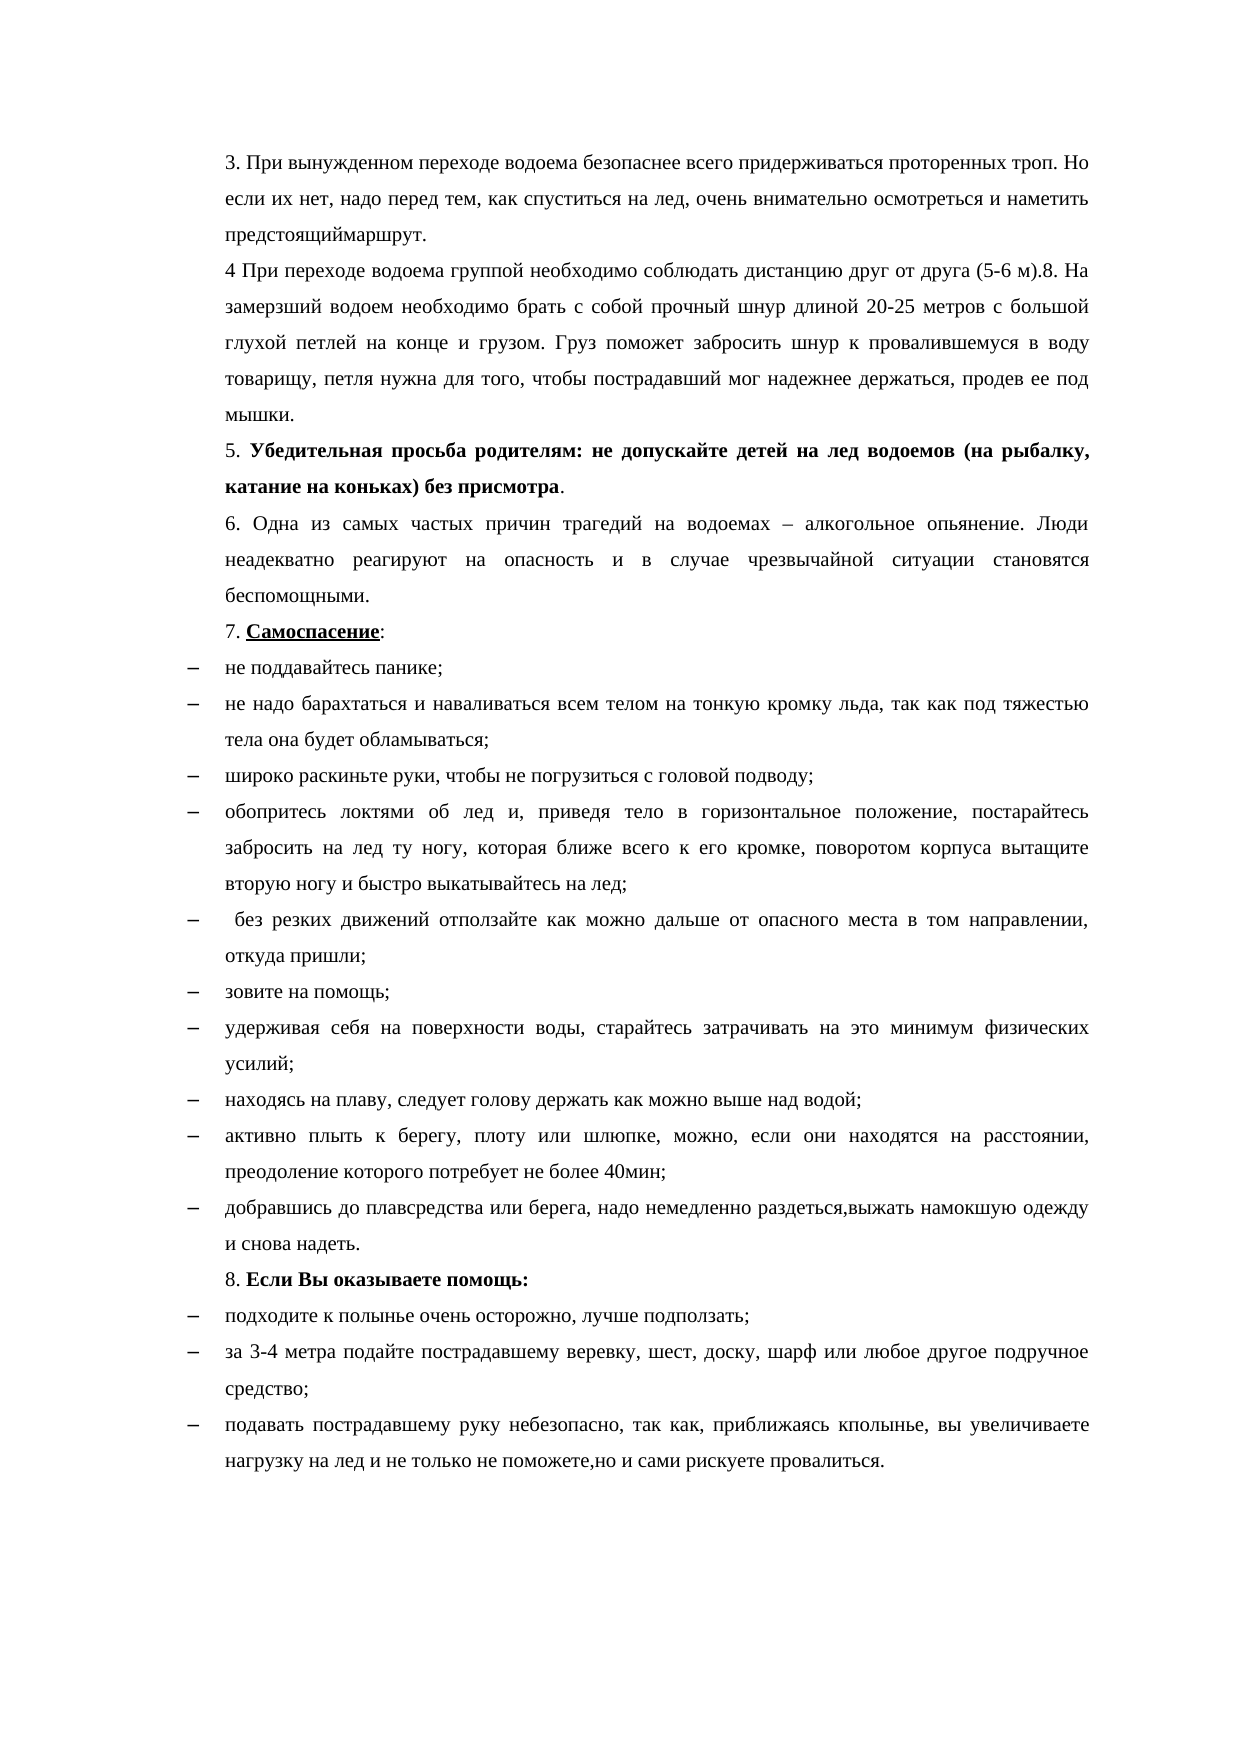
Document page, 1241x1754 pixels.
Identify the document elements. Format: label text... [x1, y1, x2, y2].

list 6. Одна из самых частых причин трагедий на водоемах – алкогольное опьянение. Люди неадекватно реагируют на опасность и в случае чрезвычайной ситуации становятся беспомощными. [187, 510, 1090, 607]
list не поддавайтесь панике; [187, 654, 1090, 679]
list 3. При вынужденном переходе водоема безопаснее всего придерживаться проторенных троп. Но если их нет, надо перед тем, как спуститься на лед, очень внимательно осмотреться и наметить предстоящиймаршрут. [187, 150, 1090, 246]
list подавать пострадавшему руку небезопасно, так как, приближаясь кполынье, вы увеличиваете нагрузку на лед и не только не поможете,но и сами рискуете провалиться. [187, 1411, 1090, 1472]
list обопритесь локтями об лед и, приведя тело в горизонтальное положение, постарайтесь забросить на лед ту ногу, которая ближе всего к его кромке, поворотом корпуса вытащите вторую ногу и быстро выкатывайтесь на лед; [187, 799, 1090, 895]
list активно плыть к берегу, плоту или шлюпке, можно, если они находятся на расстоянии, преодоление которого потребует не более 40мин; [187, 1123, 1090, 1183]
list за 3-4 метра подайте пострадавшему веревку, шест, доску, шарф или любое другое подручное средство; [187, 1339, 1090, 1399]
list добравшись до плавсредства или берега, надо немедленно раздеться,выжать намокшую одежду и снова надеть. [187, 1195, 1090, 1255]
list подходите к полынье очень осторожно, лучше подползать; [187, 1303, 1090, 1327]
list удерживая себя на поверхности воды, старайтесь затрачивать на это минимум физических усилий; [187, 1015, 1090, 1075]
list широко раскиньте руки, чтобы не погрузиться с головой подводу; [187, 763, 1090, 787]
list 8. Если Вы оказываете помощь: [187, 1267, 1090, 1291]
list без резких движений отползайте как можно дальше от опасного места в том направлении, откуда пришли; [187, 907, 1090, 967]
list зовите на помощь; [187, 979, 1090, 1003]
list находясь на плаву, следует голову держать как можно выше над водой; [187, 1087, 1090, 1111]
list 4 При переходе водоема группой необходимо соблюдать дистанцию друг от друга (5-6 м).8. На замерзший водоем необходимо брать с собой прочный шнур длиной 20-25 метров с большой глухой петлей на конце и грузом. Груз поможет забросить шнур к провалившемуся в воду товарищу, петля нужна для того, чтобы пострадавший мог надежнее держаться, продев ее под мышки. [187, 258, 1090, 426]
list не надо барахтаться и наваливаться всем телом на тонкую кромку льда, так как под тяжестью тела она будет обламываться; [187, 691, 1090, 751]
list 7. Самоспасение: [187, 618, 1090, 643]
list 5. Убедительная просьба родителям: не допускайте детей на лед водоемов (на рыбалку, катание на коньках) без присмотра. [187, 438, 1090, 498]
